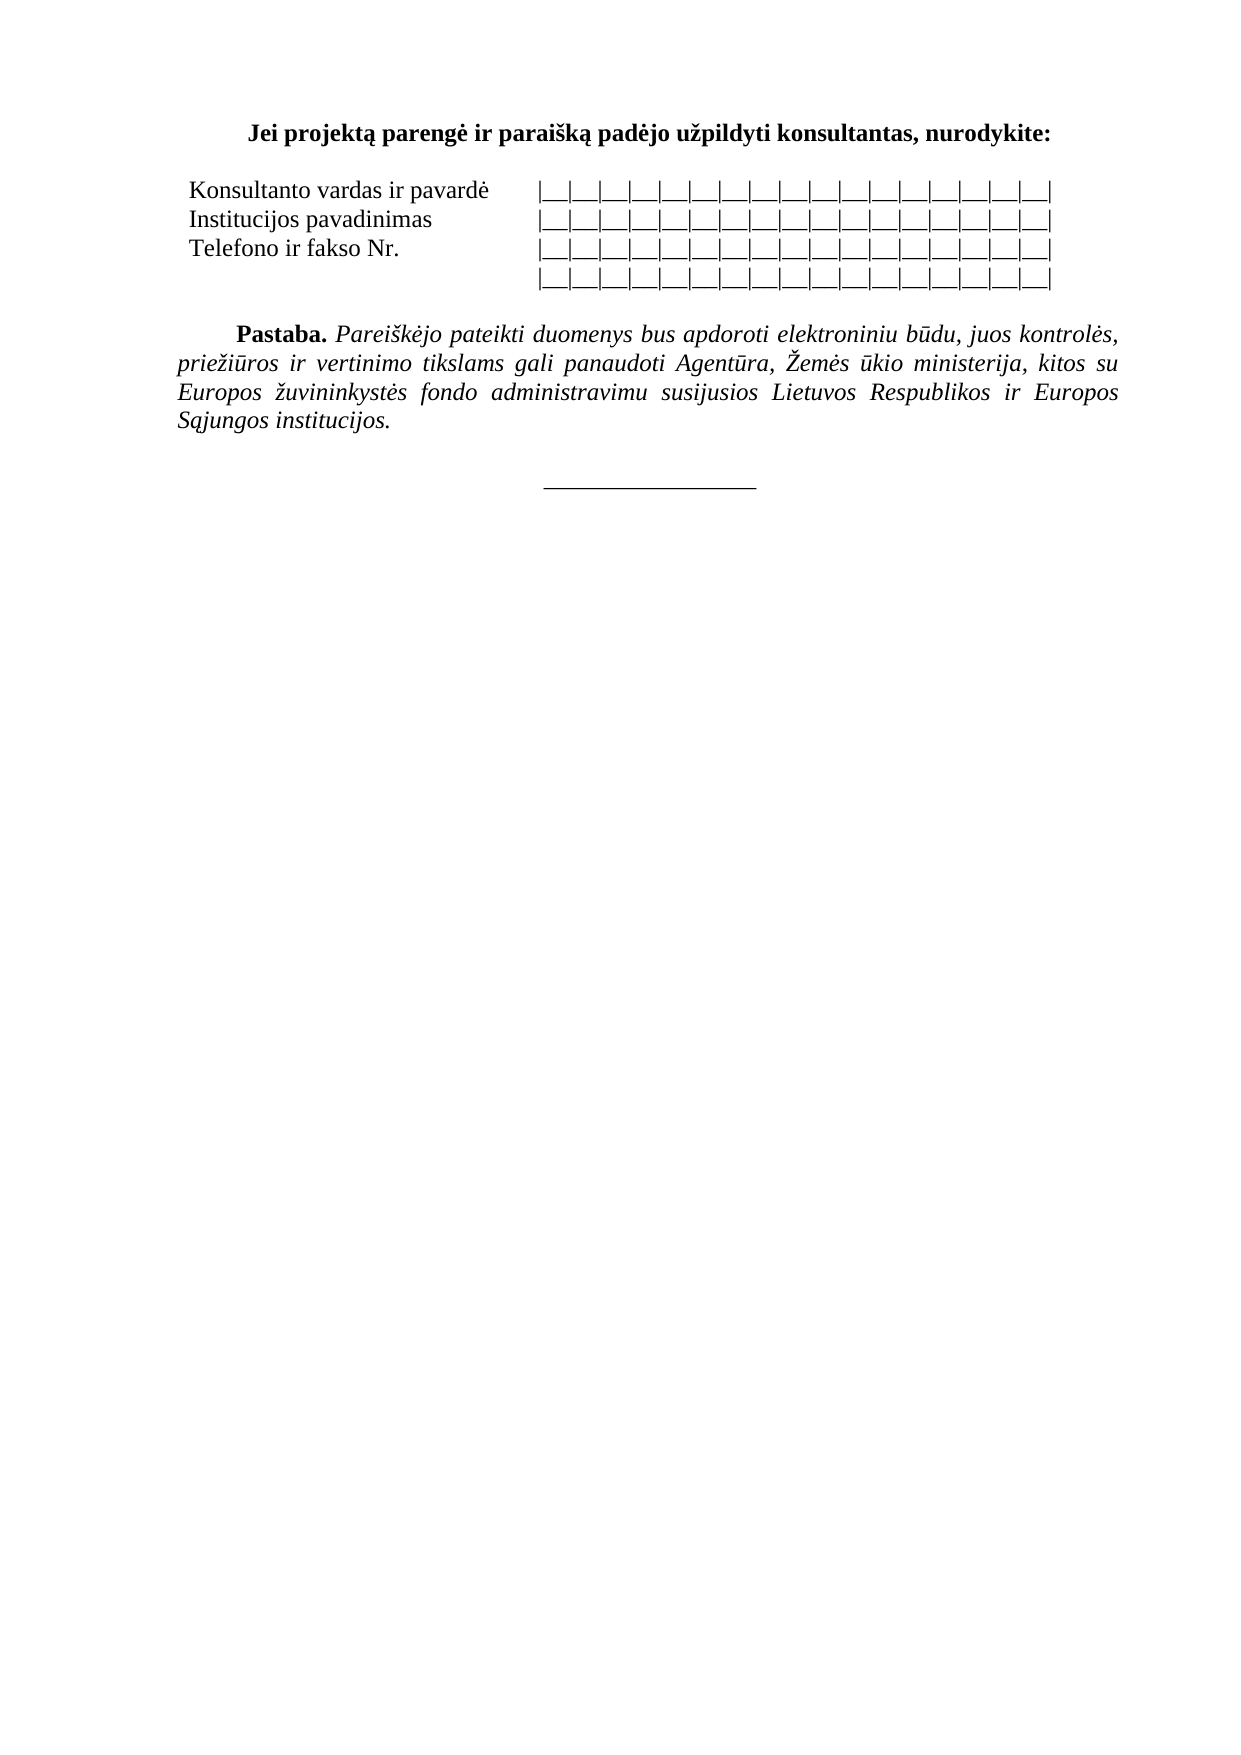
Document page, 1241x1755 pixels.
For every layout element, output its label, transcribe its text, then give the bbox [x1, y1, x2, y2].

table_header |__|__|__|__|__|__|__|__|__|__|__|__|__|__|__|__|__| [526, 176, 1122, 204]
text _________________ [177, 463, 1122, 492]
table_cell |__|__|__|__|__|__|__|__|__|__|__|__|__|__|__|__|__| [526, 204, 1122, 233]
text Pastaba. Pareiškėjo pateikti duomenys bus apdoroti elektroniniu būdu, juos kontrolės, priežiūros ir vertinimo tikslams gali panaudoti Agentūra, Žemės ūkio ministerija, kitos su Europos žuvininkystės fondo administravimu susijusios Lietuvos Respublikos ir Europos Sąjungos institucijos. [177, 319, 1122, 434]
table_cell |__|__|__|__|__|__|__|__|__|__|__|__|__|__|__|__|__| |__|__|__|__|__|__|__|__|__|__|__|__|__|__|__|__|__| [526, 233, 1122, 291]
table_header Konsultanto vardas ir pavardė [177, 176, 526, 204]
text Jei projektą parengė ir paraišką padėjo užpildyti konsultantas, nurodykite: [177, 118, 1122, 147]
table_cell Institucijos pavadinimas [177, 204, 526, 233]
table_cell Telefono ir fakso Nr. [177, 233, 526, 291]
